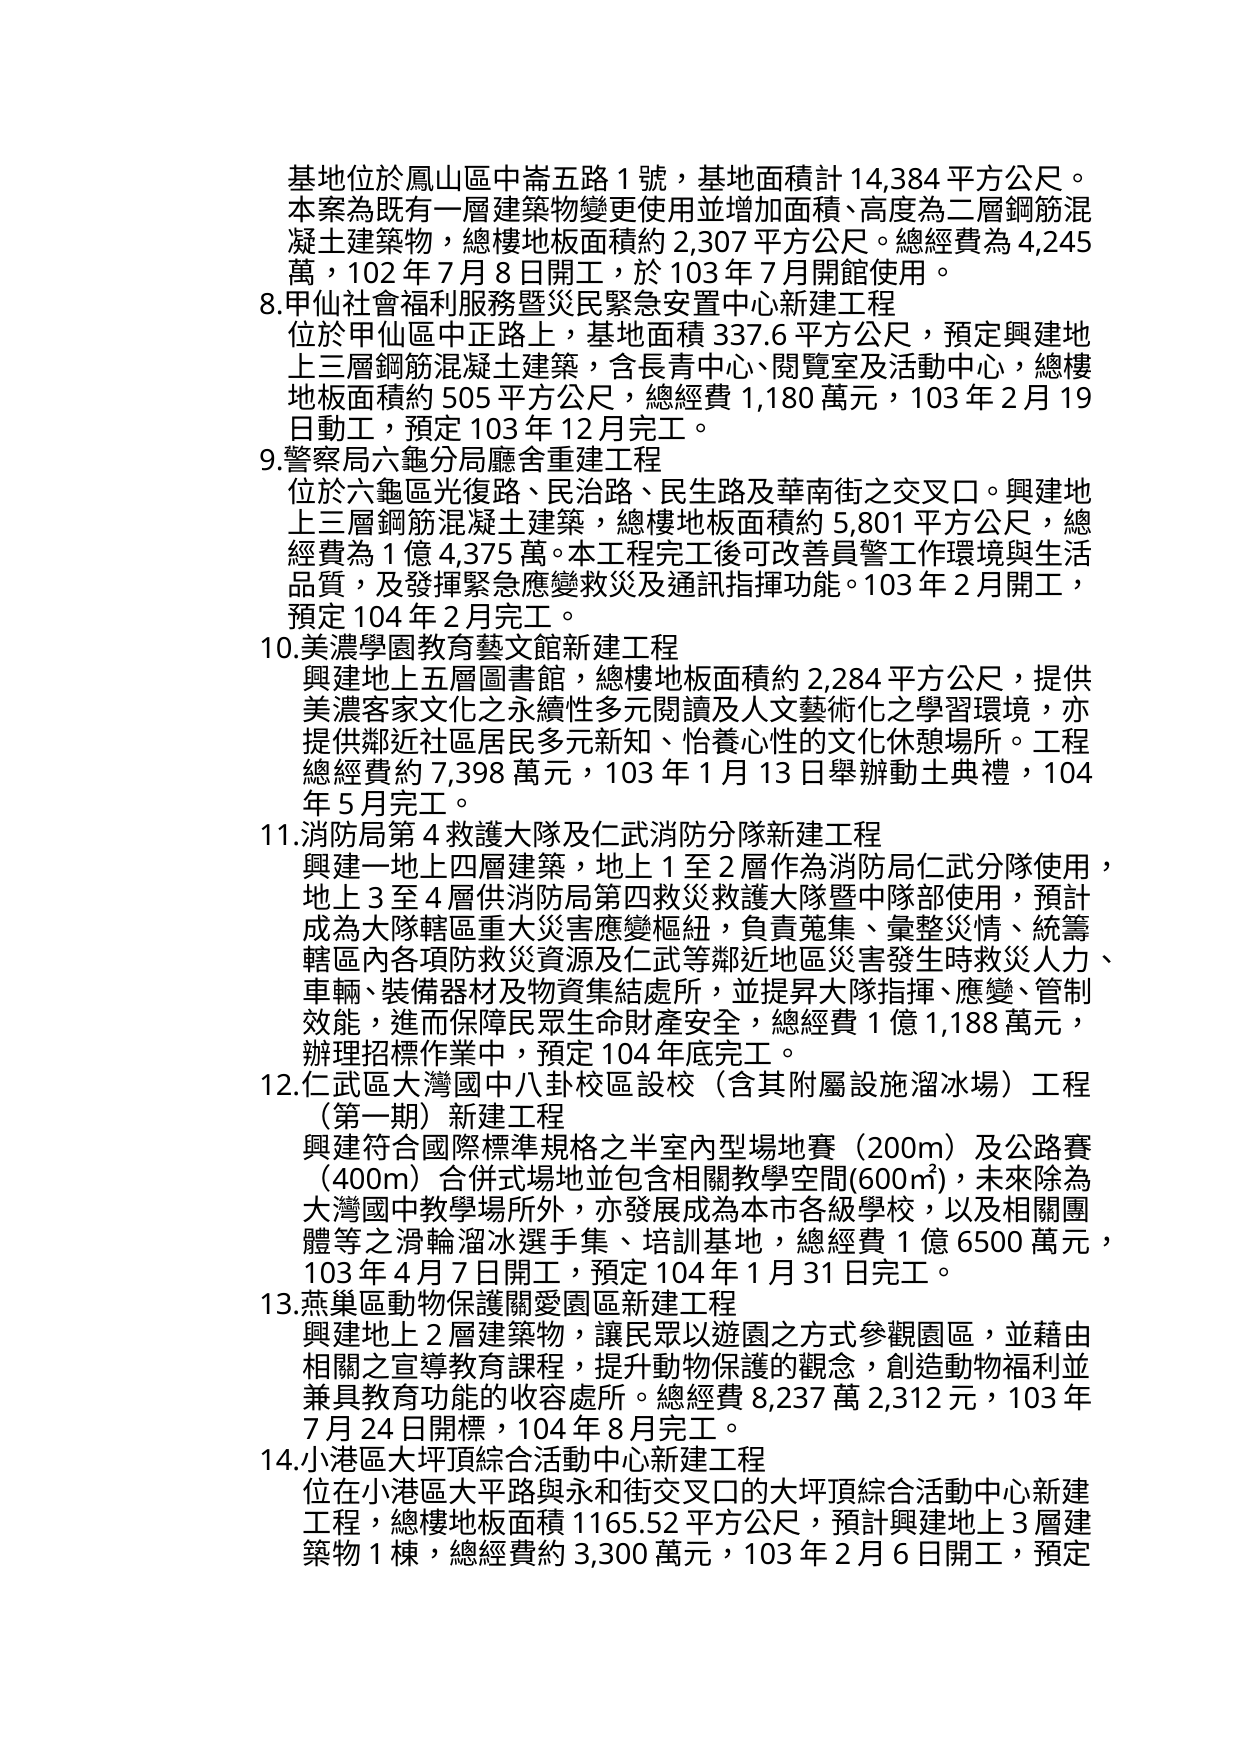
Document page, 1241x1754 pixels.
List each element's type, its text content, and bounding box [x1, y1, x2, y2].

text 11.消防局第4救護大隊及仁武消防分隊新建工程 [259, 821, 1092, 852]
text 興建符合國際標準規格之半室內型場地賽（200m）及公路賽（400m）合併式場地並包含相關教學空間(600㎡)，未來除為大灣國中教學場所外，亦發展成為本市各級學校，以及相關團體等之滑輪溜冰選手集、培訓基地，總經費1億6500萬元，103年4月7日開工，預定104年1月31日完工。 [303, 1133, 1092, 1289]
text 9.警察局六龜分局廳舍重建工程 [259, 446, 1092, 477]
text 興建地上五層圖書館，總樓地板面積約2,284平方公尺，提供美濃客家文化之永續性多元閱讀及人文藝術化之學習環境，亦提供鄰近社區居民多元新知、怡養心性的文化休憩場所。工程總經費約7,398萬元，103年1月13日舉辦動土典禮，104年5月完工。 [303, 664, 1092, 821]
text 10.美濃學園教育藝文館新建工程 [259, 633, 1092, 664]
text 基地位於鳳山區中崙五路1號，基地面積計14,384平方公尺。本案為既有一層建築物變更使用並增加面積、高度為二層鋼筋混凝土建築物，總樓地板面積約2,307平方公尺。總經費為4,245萬，102年7月8日開工，於103年7月開館使用。 [288, 164, 1092, 289]
text 位於六龜區光復路、民治路、民生路及華南街之交叉口。興建地上三層鋼筋混凝土建築，總樓地板面積約5,801平方公尺，總經費為1億4,375萬。本工程完工後可改善員警工作環境與生活品質，及發揮緊急應變救災及通訊指揮功能。103年2月開工，預定104年2月完工。 [288, 477, 1092, 633]
text 位在小港區大平路與永和街交叉口的大坪頂綜合活動中心新建工程，總樓地板面積1165.52平方公尺，預計興建地上3層建築物1棟，總經費約3,300萬元，103年2月6日開工，預定 [303, 1477, 1092, 1571]
text 興建地上2層建築物，讓民眾以遊園之方式參觀園區，並藉由相關之宣導教育課程，提升動物保護的觀念，創造動物福利並兼具教育功能的收容處所。總經費8,237萬2,312元，103年7月24日開標，104年8月完工。 [303, 1321, 1092, 1446]
text 13.燕巢區動物保護關愛園區新建工程 [259, 1289, 1092, 1321]
text 興建一地上四層建築，地上1至2層作為消防局仁武分隊使用，地上3至4層供消防局第四救災救護大隊暨中隊部使用，預計成為大隊轄區重大災害應變樞紐，負責蒐集、彙整災情、統籌轄區內各項防救災資源及仁武等鄰近地區災害發生時救災人力、車輛、裝備器材及物資集結處所，並提昇大隊指揮、應變、管制效能，進而保障民眾生命財產安全，總經費1億1,188萬元，辦理招標作業中，預定104年底完工。 [303, 852, 1092, 1071]
text 位於甲仙區中正路上，基地面積337.6平方公尺，預定興建地上三層鋼筋混凝土建築，含長青中心、閱覽室及活動中心，總樓地板面積約505平方公尺，總經費1,180萬元，103年2月19日動工，預定103年12月完工。 [288, 321, 1092, 446]
text 12.仁武區大灣國中八卦校區設校（含其附屬設施溜冰場）工程（第一期）新建工程 [259, 1071, 1092, 1133]
text 14.小港區大坪頂綜合活動中心新建工程 [259, 1446, 1092, 1477]
text 8.甲仙社會福利服務暨災民緊急安置中心新建工程 [259, 289, 1092, 321]
